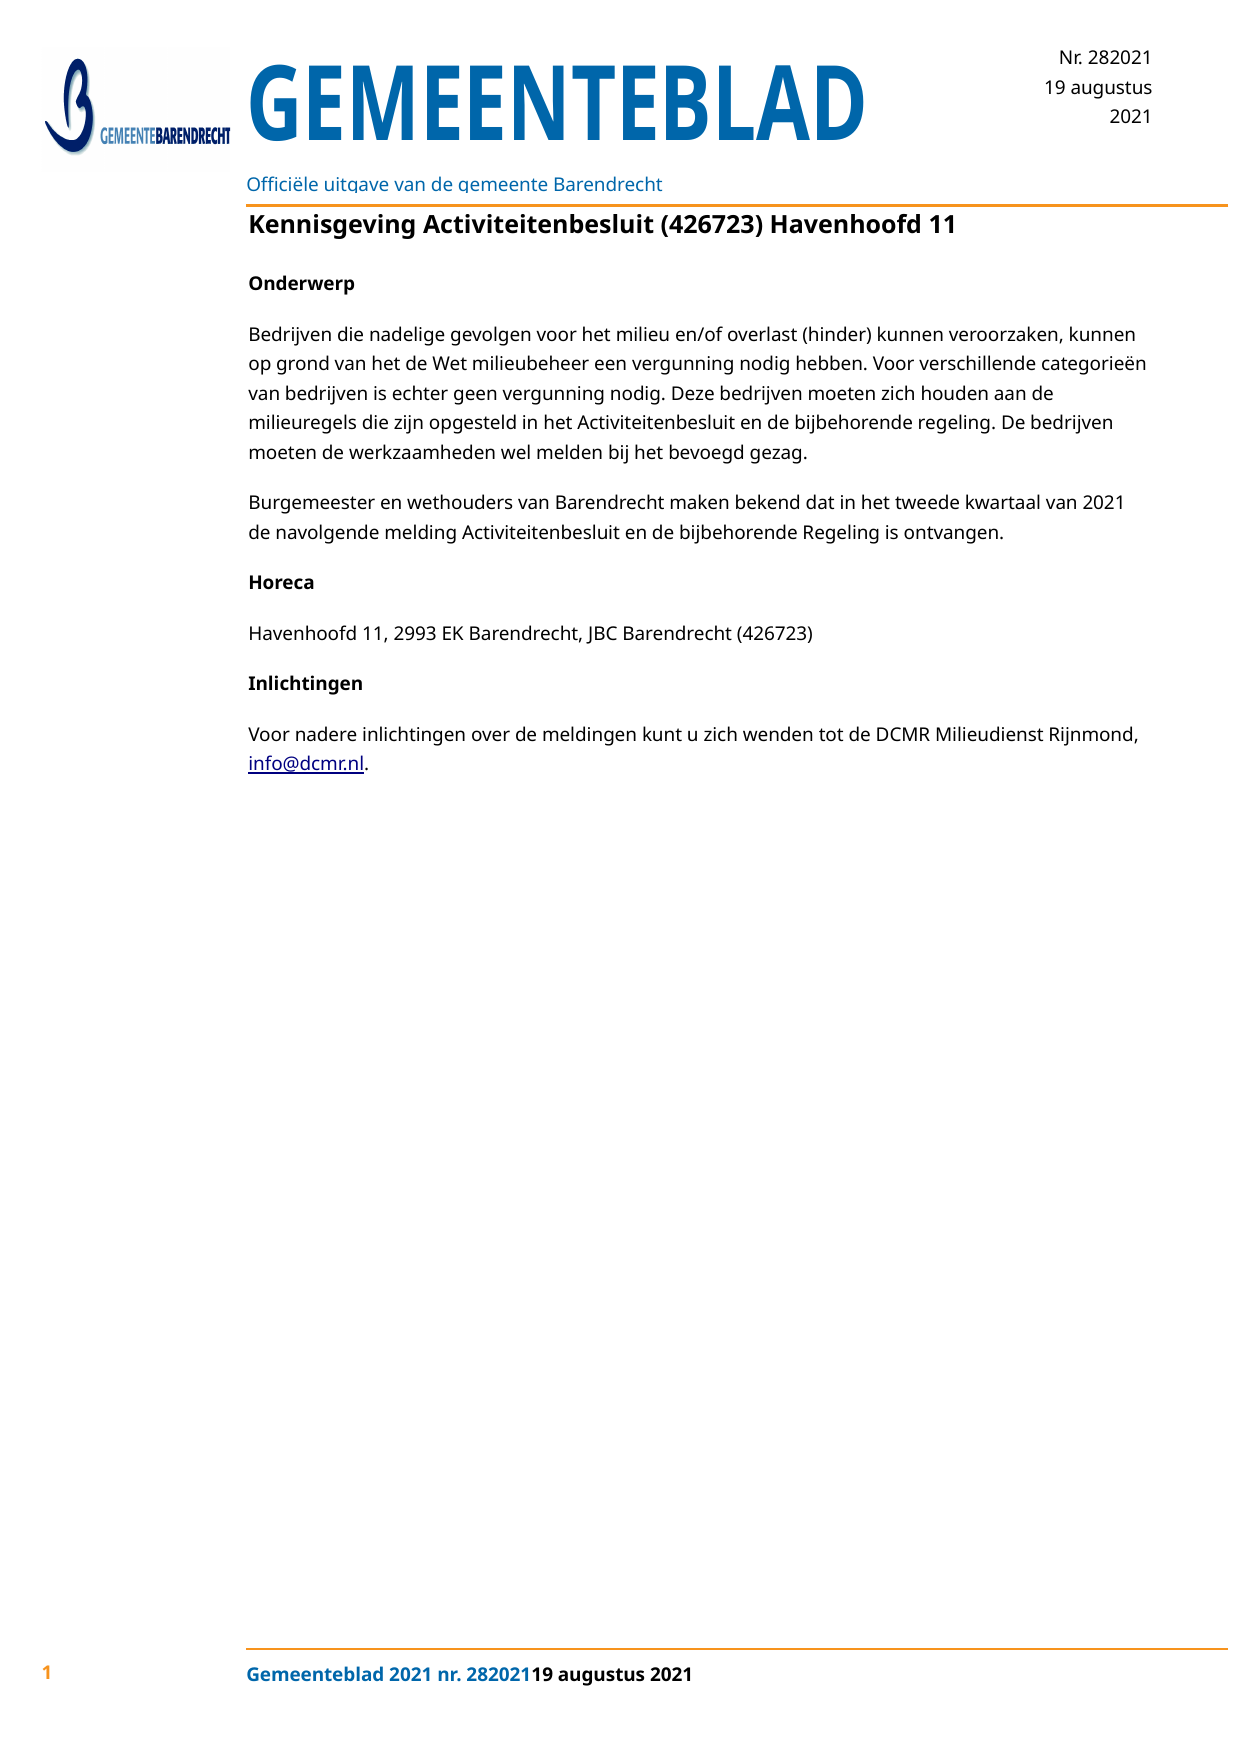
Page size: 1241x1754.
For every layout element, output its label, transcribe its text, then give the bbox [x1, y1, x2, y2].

text Horeca [248, 569, 1152, 595]
text Burgemeester en wethouders van Barendrecht maken bekend dat in het tweede kwartaal van 2021 de navolgende melding Activiteitenbesluit en de bijbehorende Regeling is ontvangen. [248, 489, 1152, 545]
text Kennisgeving Activiteitenbesluit (426723) Havenhoofd 11 [248, 207, 1152, 241]
text Bedrijven die nadelige gevolgen voor het milieu en/of overlast (hinder) kunnen veroorzaken, kunnen op grond van het de Wet milieubeheer een vergunning nodig hebben. Voor verschillende categorieën van bedrijven is echter geen vergunning nodig. Deze bedrijven moeten zich houden aan de milieuregels die zijn opgesteld in het Activiteitenbesluit en de bijbehorende regeling. De bedrijven moeten de werkzaamheden wel melden bij het bevoegd gezag. [248, 321, 1152, 465]
text Inlichtingen [248, 670, 1152, 696]
text Onderwerp [248, 270, 1152, 296]
picture [41, 47, 231, 172]
text Havenhoofd 11, 2993 EK Barendrecht, JBC Barendrecht (426723) [248, 620, 1152, 646]
text Voor nadere inlichtingen over de meldingen kunt u zich wenden tot de DCMR Milieudienst Rijnmond, info@dcmr.nl. [248, 721, 1152, 776]
